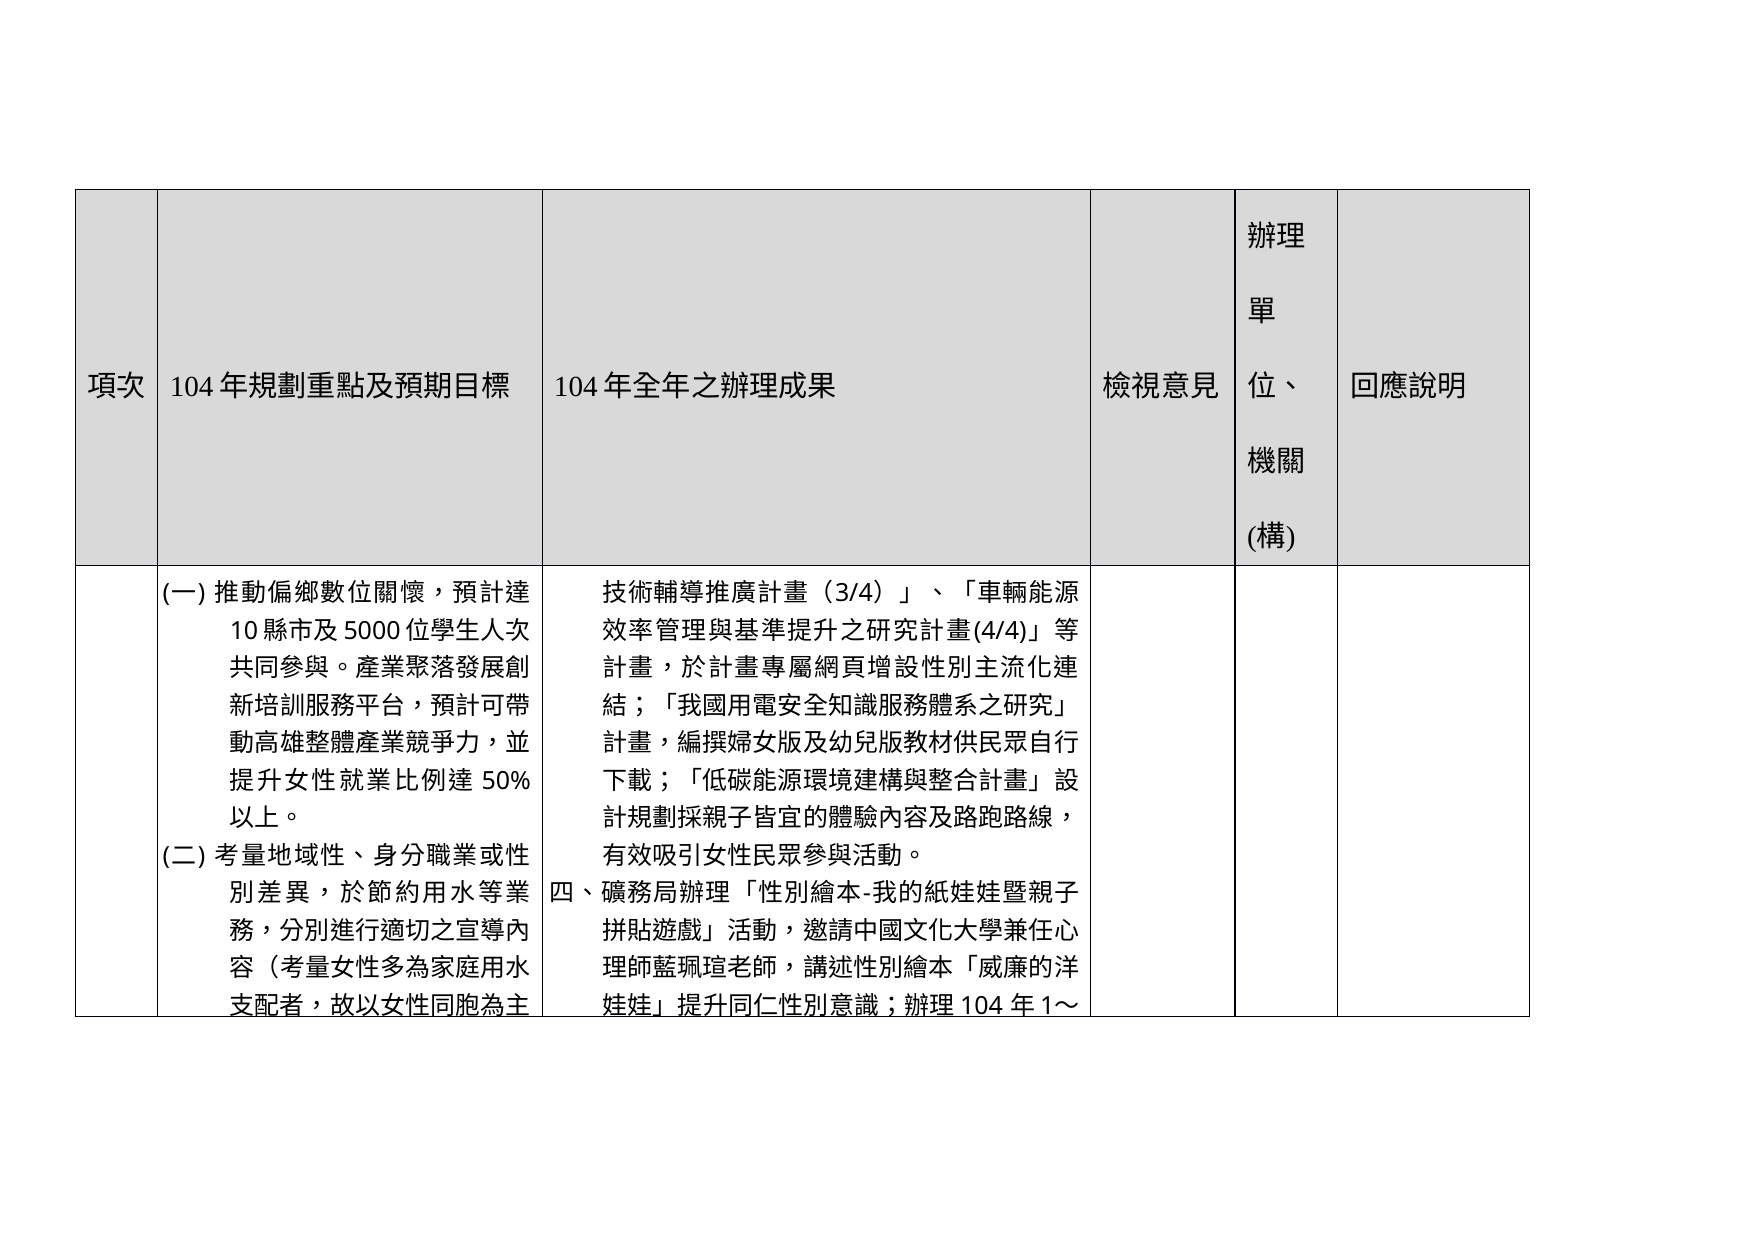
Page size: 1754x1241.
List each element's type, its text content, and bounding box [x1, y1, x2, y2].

table_header 104年規劃重點及預期目標 [158, 190, 542, 565]
table_cell [1091, 566, 1234, 1016]
table_cell (一) 推動偏鄉數位關懷，預計達10縣市及5000位學生人次共同參與。產業聚落發展創新培訓服務平台，預計可帶動高雄整體產業競爭力，並提升女性就業比例達50%以上。 (二) 考量地域性、身分職業或性別差異，於節約用水等業務，分別進行適切之宣導內容（考量女性多為家庭用水支配者，故以女性同胞為主 [158, 566, 542, 1016]
table_cell 技術輔導推廣計畫（3/4）」、「車輛能源效率管理與基準提升之研究計畫(4/4)」等計畫，於計畫專屬網頁增設性別主流化連結；「我國用電安全知識服務體系之研究」計畫，編撰婦女版及幼兒版教材供民眾自行下載；「低碳能源環境建構與整合計畫」設計規劃採親子皆宜的體驗內容及路跑路線，有效吸引女性民眾參與活動。 四、礦務局辦理「性別繪本-我的紙娃娃暨親子拼貼遊戲」活動，邀請中國文化大學兼任心理師藍珮瑄老師，講述性別繪本「威廉的洋娃娃」提升同仁性別意識；辦理104 年1～ [543, 566, 1090, 1016]
table_cell [1236, 566, 1337, 1016]
table_header 項次 [76, 190, 157, 565]
table_cell [1338, 566, 1529, 1016]
table_cell [76, 566, 157, 1016]
table_header 回應說明 [1338, 190, 1529, 565]
table_header 辦理單位、機關(構) [1236, 190, 1337, 565]
table_header 104年全年之辦理成果 [543, 190, 1090, 565]
table_header 檢視意見 [1091, 190, 1234, 565]
